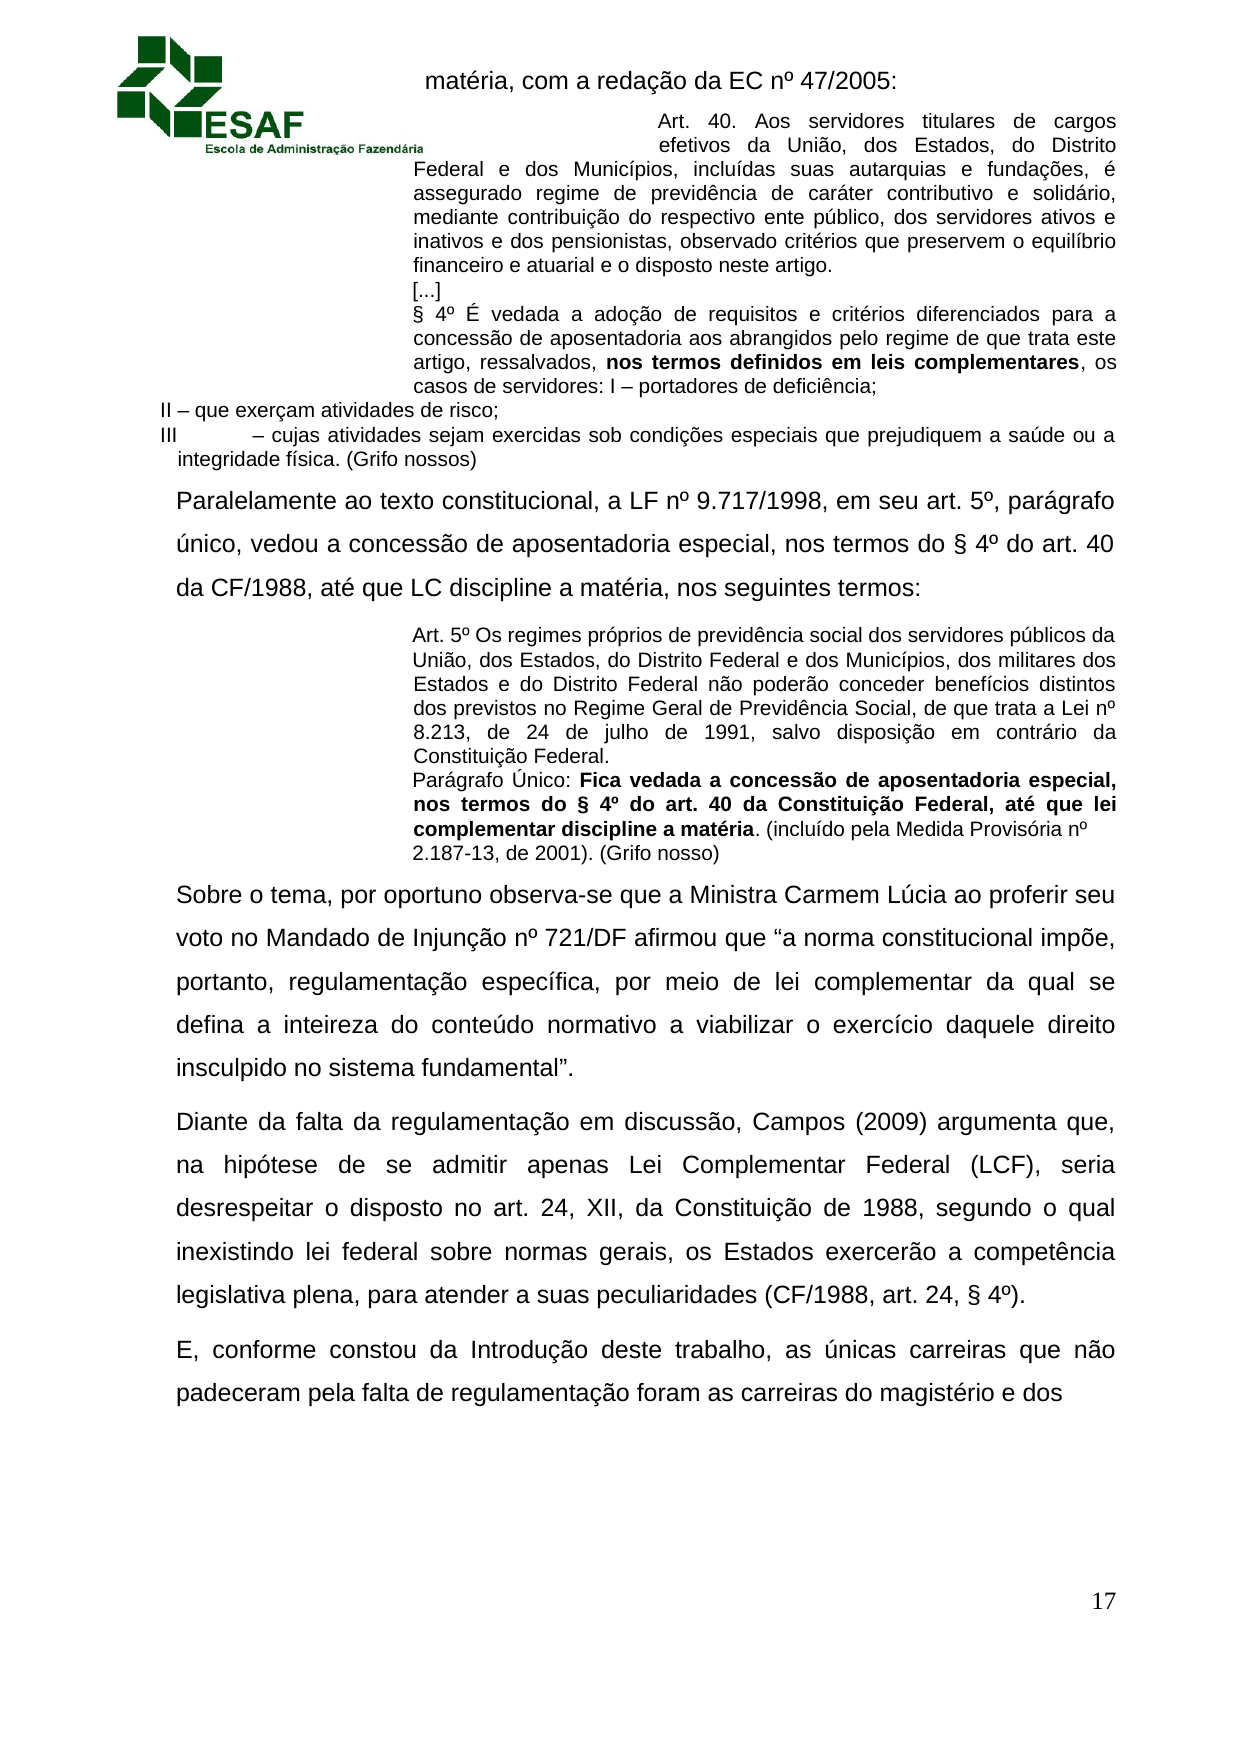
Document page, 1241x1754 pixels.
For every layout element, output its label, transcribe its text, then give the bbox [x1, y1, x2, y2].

text Sobre o tema, por oportuno observa-se que a Ministra Carmem Lúcia ao proferir seu voto no Mandado de Injunção nº 721/DF afirmou que “a norma constitucional impõe, portanto, regulamentação específica, por meio de lei complementar da qual se defina a inteireza do conteúdo normativo a viabilizar o exercício daquele direito insculpido no sistema fundamental”. [176, 880, 1117, 1081]
text Art. 5º Os regimes próprios de previdência social dos servidores públicos da [412, 623, 1117, 647]
list – cujas atividades sejam exercidas sob condições especiais que prejudiquem a saúde ou a integridade física. (Grifo nossos) [160, 423, 1117, 471]
text União, dos Estados, do Distrito Federal e dos Municípios, dos militares dos Estados e do Distrito Federal não poderão conceder benefícios distintos dos previstos no Regime Geral de Previdência Social, de que trata a Lei nº 8.213, de 24 de julho de 1991, salvo disposição em contrário da Constituição Federal. [412, 648, 1117, 767]
text E, conforme constou da Introdução deste trabalho, as únicas carreiras que não padeceram pela falta de regulamentação foram as carreiras do magistério e dos [176, 1334, 1117, 1406]
text Parágrafo Único: Fica vedada a concessão de aposentadoria especial, nos termos do § 4º do art. 40 da Constituição Federal, até que lei complementar discipline a matéria. (incluído pela Medida Provisória nº [412, 768, 1117, 840]
text § 4º É vedada a adoção de requisitos e critérios diferenciados para a concessão de aposentadoria aos abrangidos pelo regime de que trata este artigo, ressalvados, nos termos definidos em leis complementares, os casos de servidores: I – portadores de deficiência; [412, 302, 1117, 398]
text 2.187-13, de 2001). (Grifo nosso) [412, 841, 1117, 865]
text [...] [412, 277, 1117, 301]
text Paralelamente ao texto constitucional, a LF nº 9.717/1998, em seu art. 5º, parágrafo único, vedou a concessão de aposentadoria especial, nos termos do § 4º do art. 40 da CF/1988, até que LC discipline a matéria, nos seguintes termos: [176, 486, 1117, 601]
text Diante da falta da regulamentação em discussão, Campos (2009) argumenta que, na hipótese de se admitir apenas Lei Complementar Federal (LCF), seria desrespeitar o disposto no art. 24, XII, da Constituição de 1988, segundo o qual inexistindo lei federal sobre normas gerais, os Estados exercerão a competência legislativa plena, para atender a suas peculiaridades (CF/1988, art. 24, § 4º). [176, 1107, 1117, 1308]
text Art. 40. Aos servidores titulares de cargos efetivos da União, dos Estados, do Distrito Federal e dos Municípios, incluídas suas autarquias e fundações, é assegurado regime de previdência de caráter contributivo e solidário, mediante contribuição do respectivo ente público, dos servidores ativos e inativos e dos pensionistas, observado critérios que preservem o equilíbrio financeiro e atuarial e o disposto neste artigo. [412, 109, 1117, 277]
list – que exerçam atividades de risco; [160, 398, 1117, 422]
text matéria, com a redação da EC nº 47/2005: [423, 66, 1117, 94]
